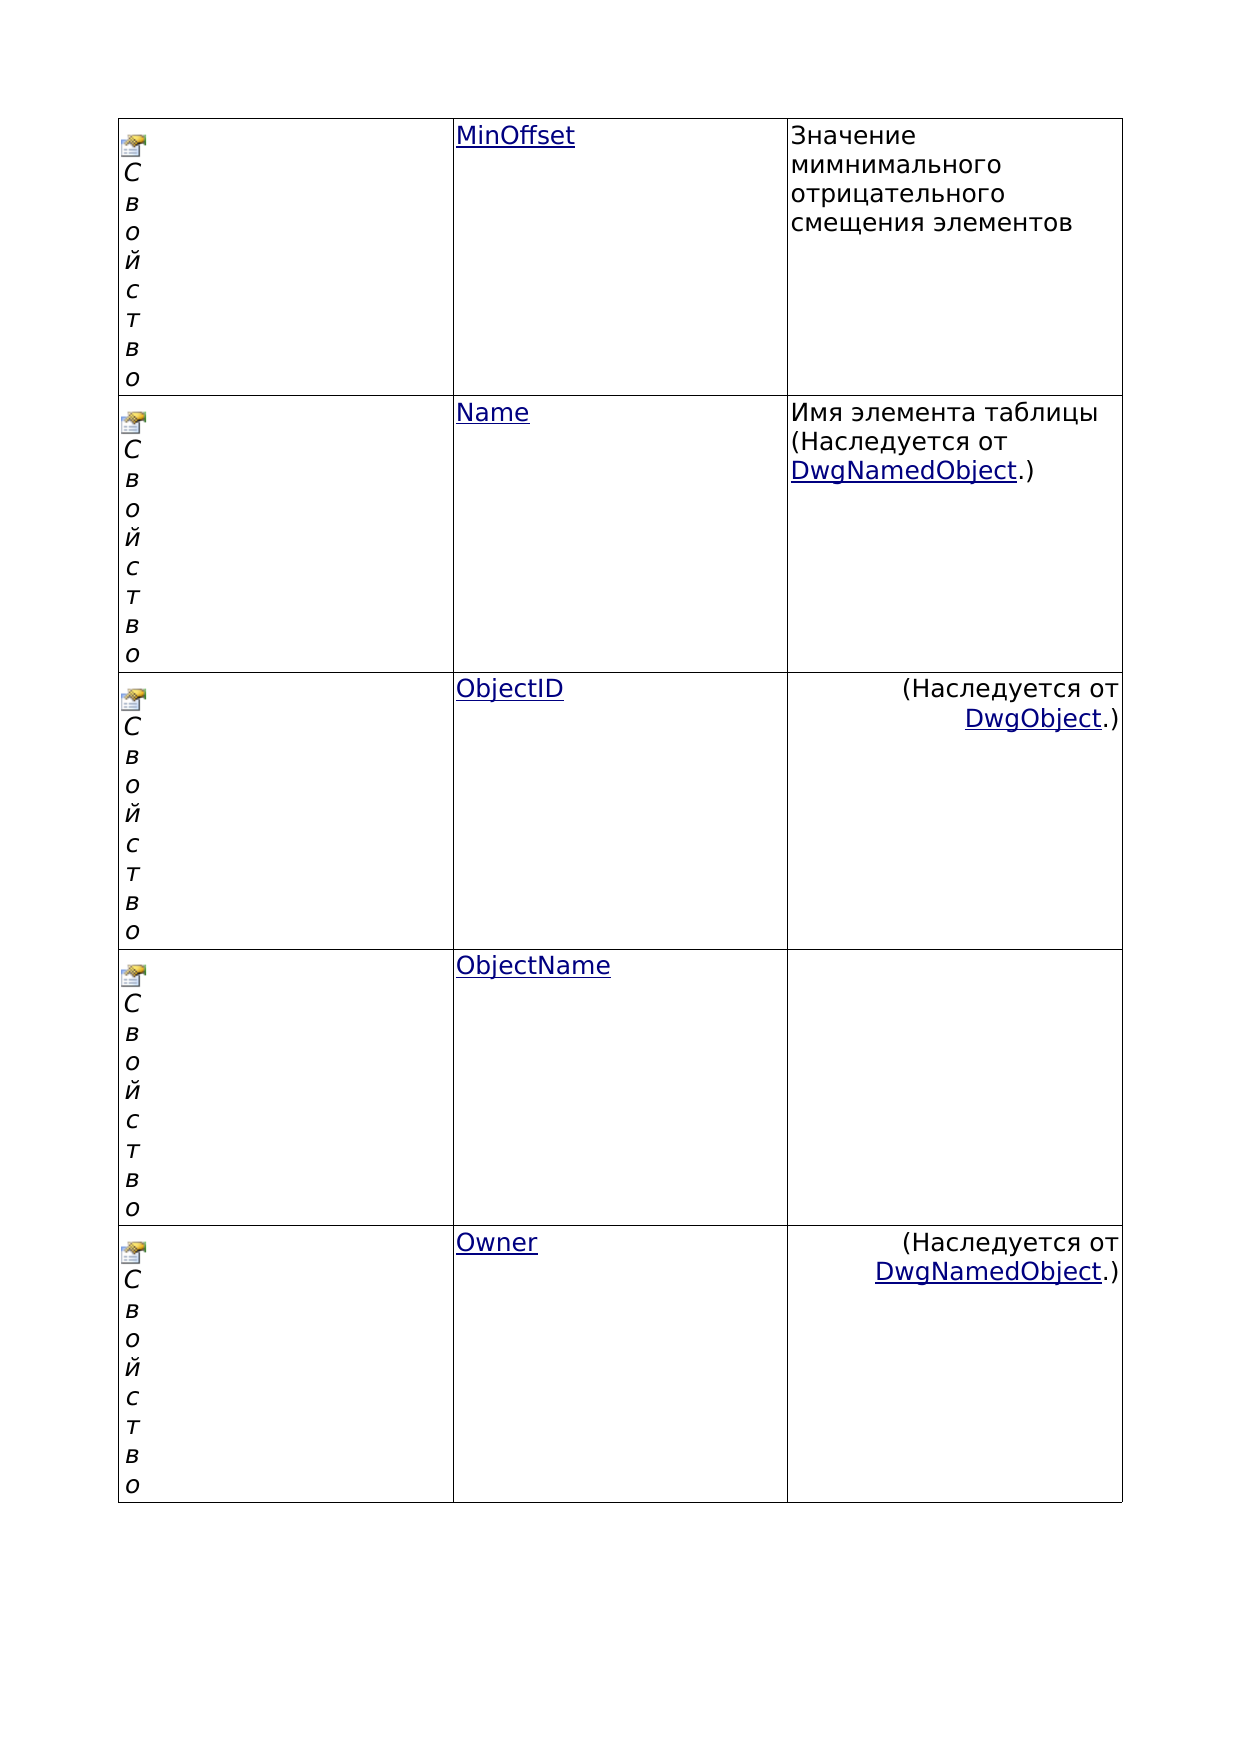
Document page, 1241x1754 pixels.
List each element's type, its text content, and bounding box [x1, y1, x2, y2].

table_cell Name [454, 396, 787, 672]
table_cell Имя элемента таблицы (Наследуется от DwgNamedObject.) [788, 396, 1122, 672]
table_cell MinOffset [454, 119, 787, 395]
picture [121, 1240, 147, 1266]
table_cell [119, 1226, 453, 1502]
table_cell (Наследуется от DwgNamedObject.) [788, 1226, 1122, 1502]
picture [121, 410, 147, 436]
table_cell Owner [454, 1226, 787, 1502]
picture [121, 133, 147, 159]
table_cell [119, 950, 453, 1225]
table_cell [119, 119, 453, 395]
picture [121, 687, 147, 713]
picture [121, 963, 147, 989]
table_cell [119, 396, 453, 672]
table_cell Значение мимнимального отрицательного смещения элементов [788, 119, 1122, 395]
table_cell [788, 950, 1122, 1225]
table_cell ObjectName [454, 950, 787, 1225]
table_cell ObjectID [454, 673, 787, 948]
table_cell [119, 673, 453, 948]
table_cell (Наследуется от DwgObject.) [788, 673, 1122, 948]
